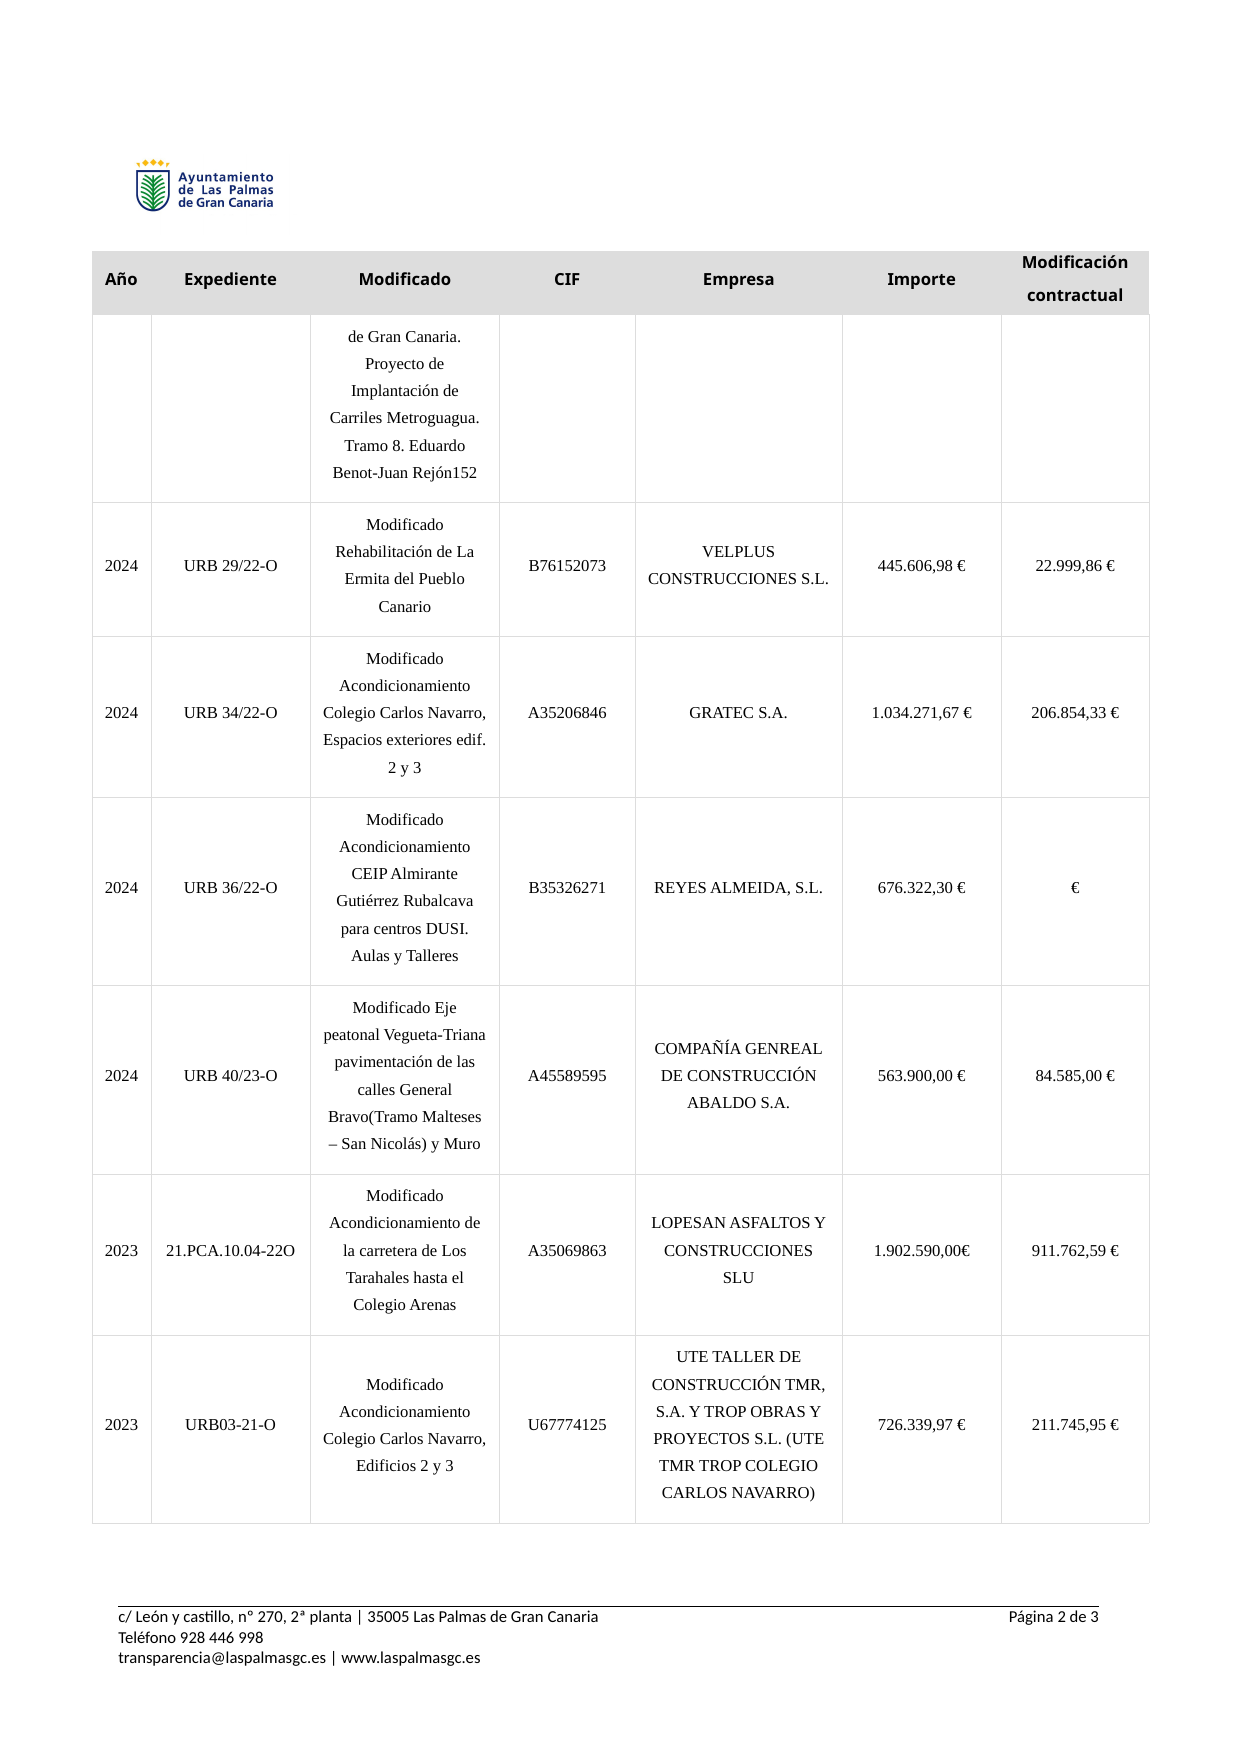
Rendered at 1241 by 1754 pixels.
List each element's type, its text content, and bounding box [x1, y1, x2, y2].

table_header Año [92, 251, 151, 314]
table_header Modificación contractual [1001, 251, 1149, 314]
table_cell URB 36/22-O [152, 798, 310, 985]
table_cell 2024 [93, 798, 151, 985]
table_cell de Gran Canaria. Proyecto de Implantación de Carriles Metroguagua. Tramo 8. Eduardo Benot-Juan Rejón152 [311, 315, 499, 502]
table_cell COMPAÑÍA GENREAL DE CONSTRUCCIÓN ABALDO S.A. [636, 986, 842, 1173]
table_header CIF [499, 251, 635, 314]
table_cell 563.900,00 € [843, 986, 1001, 1173]
table_header Importe [842, 251, 1001, 314]
table_cell 2023 [93, 1336, 151, 1523]
table_cell 2024 [93, 637, 151, 797]
table_cell UTE TALLER DE CONSTRUCCIÓN TMR, S.A. Y TROP OBRAS Y PROYECTOS S.L. (UTE TMR TROP COLEGIO CARLOS NAVARRO) [636, 1336, 842, 1523]
table_cell 84.585,00 € [1002, 986, 1149, 1173]
table_cell [152, 315, 310, 502]
table_cell A45589595 [500, 986, 635, 1173]
table_cell 676.322,30 € [843, 798, 1001, 985]
picture [118, 154, 311, 235]
table_cell Modificado Acondicionamiento Colegio Carlos Navarro, Espacios exteriores edif. 2 y 3 [311, 637, 499, 797]
table_cell Modificado Rehabilitación de La Ermita del Pueblo Canario [311, 503, 499, 636]
table_cell [93, 315, 151, 502]
table_cell 726.339,97 € [843, 1336, 1001, 1523]
table_cell 2023 [93, 1175, 151, 1334]
table_header Modificado [310, 251, 499, 314]
table_cell A35069863 [500, 1175, 635, 1334]
table_cell B35326271 [500, 798, 635, 985]
table_cell Modificado Acondicionamiento CEIP Almirante Gutiérrez Rubalcava para centros DUSI. Aulas y Talleres [311, 798, 499, 985]
table_cell 21.PCA.10.04-22O [152, 1175, 310, 1334]
table_cell [1002, 315, 1149, 502]
table_cell 22.999,86 € [1002, 503, 1149, 636]
table_cell Modificado Acondicionamiento Colegio Carlos Navarro, Edificios 2 y 3 [311, 1336, 499, 1523]
table_header Expediente [151, 251, 310, 314]
table_cell 2024 [93, 986, 151, 1173]
table_cell URB 40/23-O [152, 986, 310, 1173]
table_cell [500, 315, 635, 502]
table_header Empresa [635, 251, 842, 314]
table_cell A35206846 [500, 637, 635, 797]
table_cell 911.762,59 € [1002, 1175, 1149, 1334]
table_cell Modificado Eje peatonal Vegueta-Triana pavimentación de las calles General Bravo(Tramo Malteses – San Nicolás) y Muro [311, 986, 499, 1173]
table_cell 211.745,95 € [1002, 1336, 1149, 1523]
table_cell Modificado Acondicionamiento de la carretera de Los Tarahales hasta el Colegio Arenas [311, 1175, 499, 1334]
table_cell URB 29/22-O [152, 503, 310, 636]
table_cell 1.902.590,00€ [843, 1175, 1001, 1334]
table_cell [843, 315, 1001, 502]
table_cell 206.854,33 € [1002, 637, 1149, 797]
table_cell URB 34/22-O [152, 637, 310, 797]
table_cell 1.034.271,67 € [843, 637, 1001, 797]
table_cell REYES ALMEIDA, S.L. [636, 798, 842, 985]
table_cell B76152073 [500, 503, 635, 636]
table_cell U67774125 [500, 1336, 635, 1523]
table_cell € [1002, 798, 1149, 985]
table_cell [636, 315, 842, 502]
table_cell 445.606,98 € [843, 503, 1001, 636]
table_cell VELPLUS CONSTRUCCIONES S.L. [636, 503, 842, 636]
table_cell LOPESAN ASFALTOS Y CONSTRUCCIONES SLU [636, 1175, 842, 1334]
table_cell URB03-21-O [152, 1336, 310, 1523]
table_cell 2024 [93, 503, 151, 636]
table_cell GRATEC S.A. [636, 637, 842, 797]
